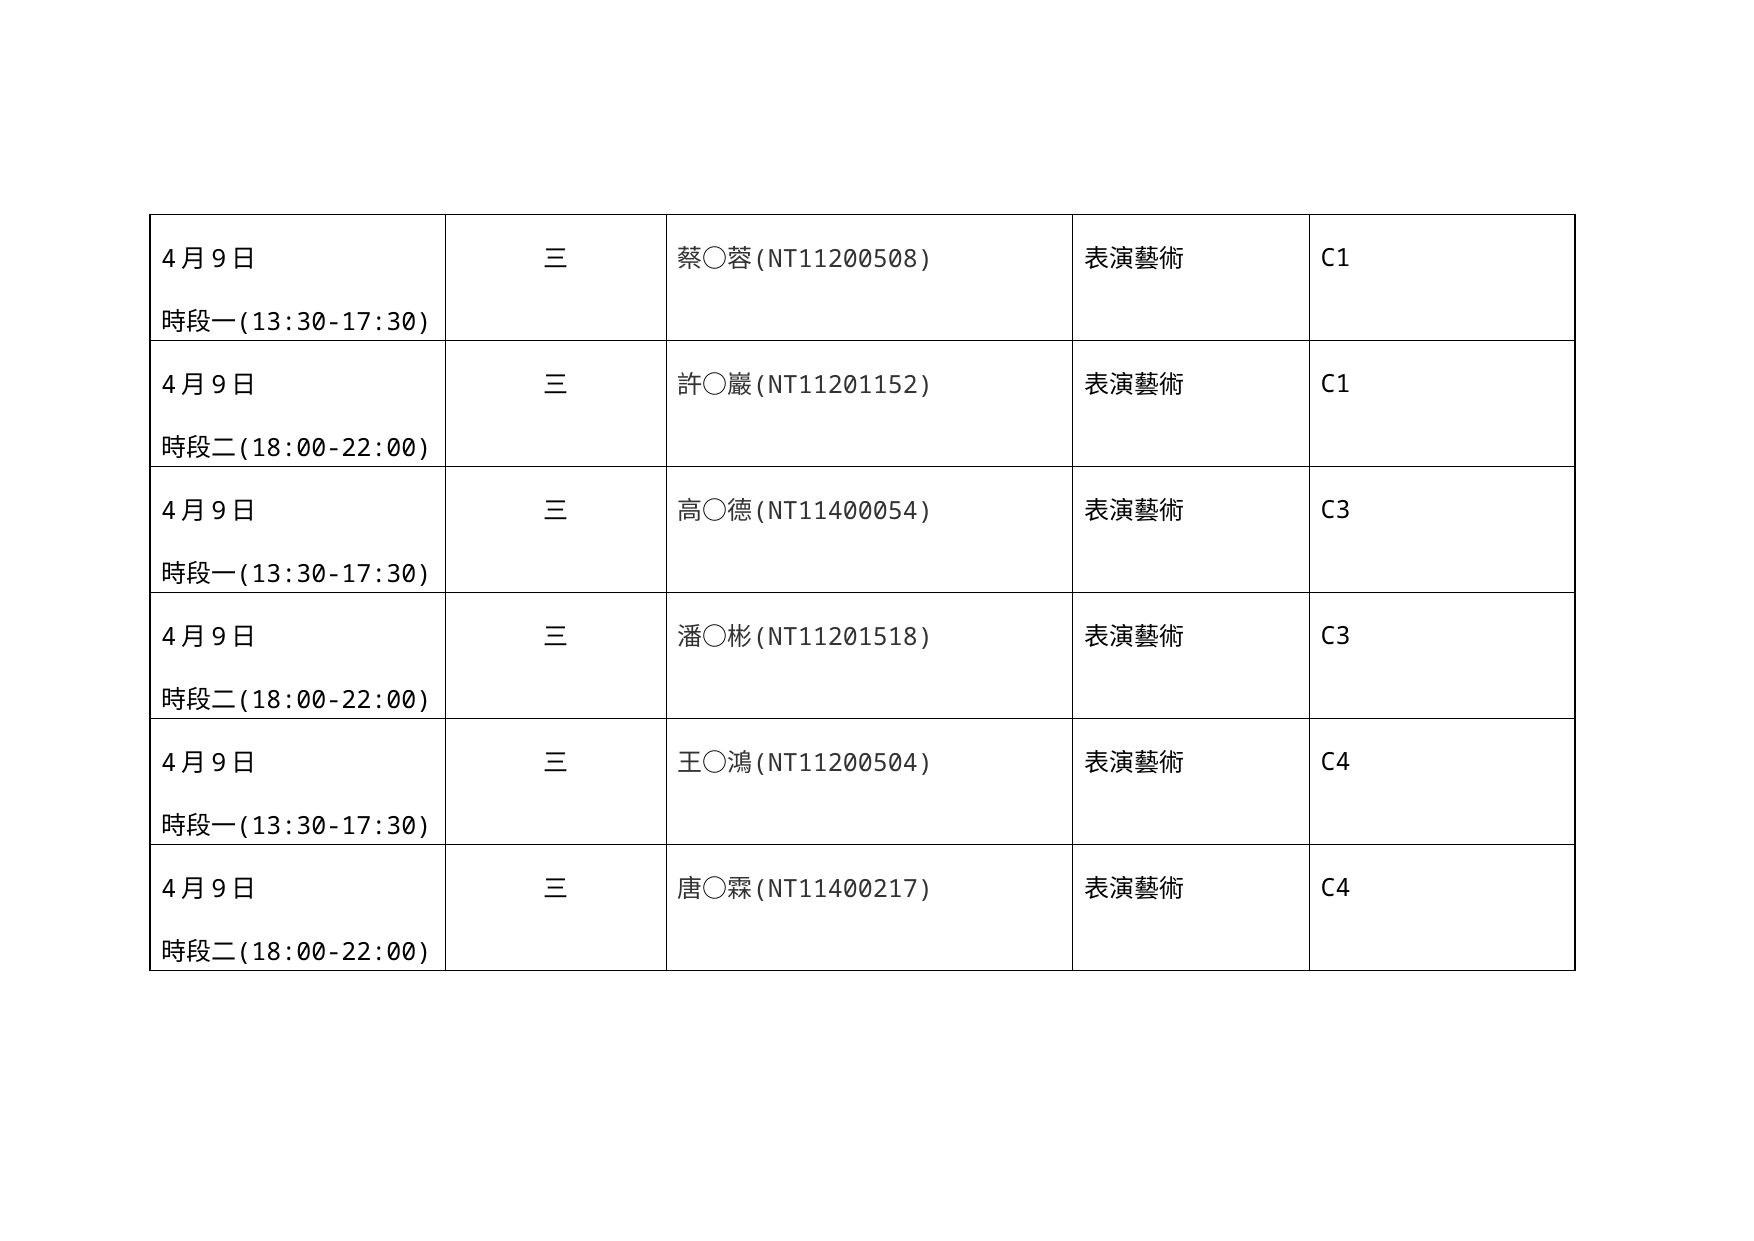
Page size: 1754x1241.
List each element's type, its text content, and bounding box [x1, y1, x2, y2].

table_cell 三 [446, 845, 666, 970]
table_cell C4 [1310, 719, 1574, 844]
table_cell 三 [446, 593, 666, 718]
table_cell C1 [1310, 215, 1574, 340]
table_cell 許○巖(NT11201152) [667, 341, 1072, 466]
table_cell 表演藝術 [1073, 467, 1309, 592]
table_cell 4月9日 時段一(13:30-17:30) [151, 467, 445, 592]
table_cell 4月9日 時段二(18:00-22:00) [151, 341, 445, 466]
table_cell 表演藝術 [1073, 593, 1309, 718]
table_cell 三 [446, 215, 666, 340]
table_cell 三 [446, 341, 666, 466]
table_cell 4月9日 時段一(13:30-17:30) [151, 215, 445, 340]
table_cell 高○德(NT11400054) [667, 467, 1072, 592]
table_cell 4月9日 時段二(18:00-22:00) [151, 845, 445, 970]
table_cell 表演藝術 [1073, 341, 1309, 466]
table_cell 表演藝術 [1073, 215, 1309, 340]
table_cell C3 [1310, 467, 1574, 592]
table_cell 4月9日 時段一(13:30-17:30) [151, 719, 445, 844]
table_cell 唐○霖(NT11400217) [667, 845, 1072, 970]
table_cell 蔡○蓉(NT11200508) [667, 215, 1072, 340]
table_cell 表演藝術 [1073, 719, 1309, 844]
table_cell 潘○彬(NT11201518) [667, 593, 1072, 718]
table_cell 王○鴻(NT11200504) [667, 719, 1072, 844]
table_cell 表演藝術 [1073, 845, 1309, 970]
table_cell 三 [446, 467, 666, 592]
table_cell C1 [1310, 341, 1574, 466]
table_cell 4月9日 時段二(18:00-22:00) [151, 593, 445, 718]
table_cell C3 [1310, 593, 1574, 718]
table_cell C4 [1310, 845, 1574, 970]
table_cell 三 [446, 719, 666, 844]
